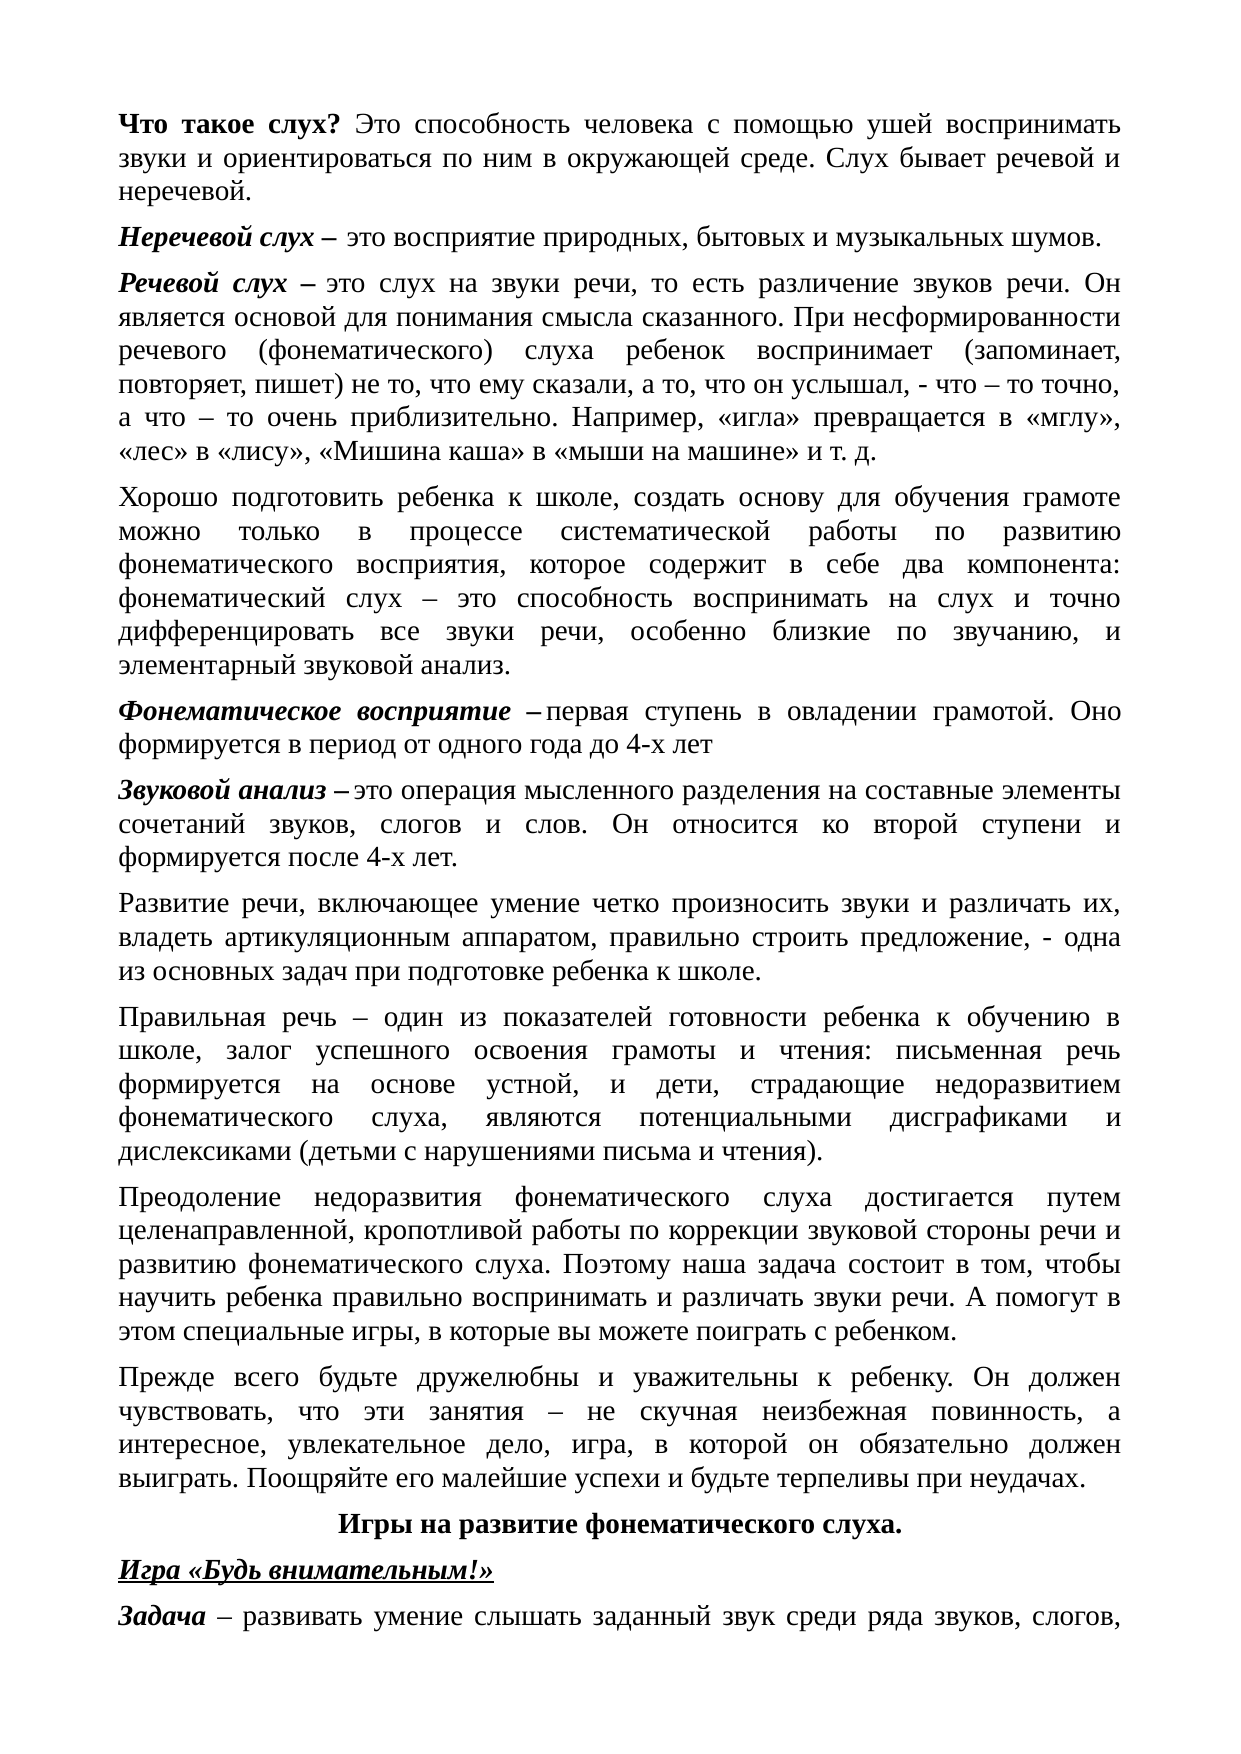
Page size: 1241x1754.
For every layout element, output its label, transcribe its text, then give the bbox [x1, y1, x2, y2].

text Развитие речи, включающее умение четко произносить звуки и различать их, владеть артикуляционным аппаратом, правильно строить предложение, - одна из основных задач при подготовке ребенка к школе. [118, 886, 1122, 986]
text Правильная речь – один из показателей готовности ребенка к обучению в школе, залог успешного освоения грамоты и чтения: письменная речь формируется на основе устной, и дети, страдающие недоразвитием фонематического слуха, являются потенциальными дисграфиками и дислексиками (детьми с нарушениями письма и чтения). [118, 999, 1122, 1166]
text Неречевой слух – это восприятие природных, бытовых и музыкальных шумов. [118, 219, 1122, 253]
text Звуковой анализ – это операция мысленного разделения на составные элементы сочетаний звуков, слогов и слов. Он относится ко второй ступени и формируется после 4-х лет. [118, 772, 1122, 873]
text Хорошо подготовить ребенка к школе, создать основу для обучения грамоте можно только в процессе систематической работы по развитию фонематического восприятия, которое содержит в себе два компонента: фонематический слух – это способность воспринимать на слух и точно дифференцировать все звуки речи, особенно близкие по звучанию, и элементарный звуковой анализ. [118, 479, 1122, 680]
text Что такое слух? Это способность человека с помощью ушей воспринимать звуки и ориентироваться по ним в окружающей среде. Слух бывает речевой и неречевой. [118, 106, 1122, 207]
text Прежде всего будьте дружелюбны и уважительны к ребенку. Он должен чувствовать, что эти занятия – не скучная неизбежная повинность, а интересное, увлекательное дело, игра, в которой он обязательно должен выиграть. Поощряйте его малейшие успехи и будьте терпеливы при неудачах. [118, 1359, 1122, 1493]
text Игры на развитие фонематического слуха. [118, 1506, 1122, 1539]
text Фонематическое восприятие – первая ступень в овладении грамотой. Оно формируется в период от одного года до 4-х лет [118, 693, 1122, 760]
text Задача – развивать умение слышать заданный звук среди ряда звуков, слогов, [118, 1598, 1122, 1631]
text Речевой слух – это слух на звуки речи, то есть различение звуков речи. Он является основой для понимания смысла сказанного. При несформированности речевого (фонематического) слуха ребенок воспринимает (запоминает, повторяет, пишет) не то, что ему сказали, а то, что он услышал, - что – то точно, а что – то очень приблизительно. Например, «игла» превращается в «мглу», «лес» в «лису», «Мишина каша» в «мыши на машине» и т. д. [118, 265, 1122, 467]
text Игра «Будь внимательным!» [118, 1552, 1122, 1585]
text Преодоление недоразвития фонематического слуха достигается путем целенаправленной, кропотливой работы по коррекции звуковой стороны речи и развитию фонематического слуха. Поэтому наша задача состоит в том, чтобы научить ребенка правильно воспринимать и различать звуки речи. А помогут в этом специальные игры, в которые вы можете поиграть с ребенком. [118, 1179, 1122, 1347]
